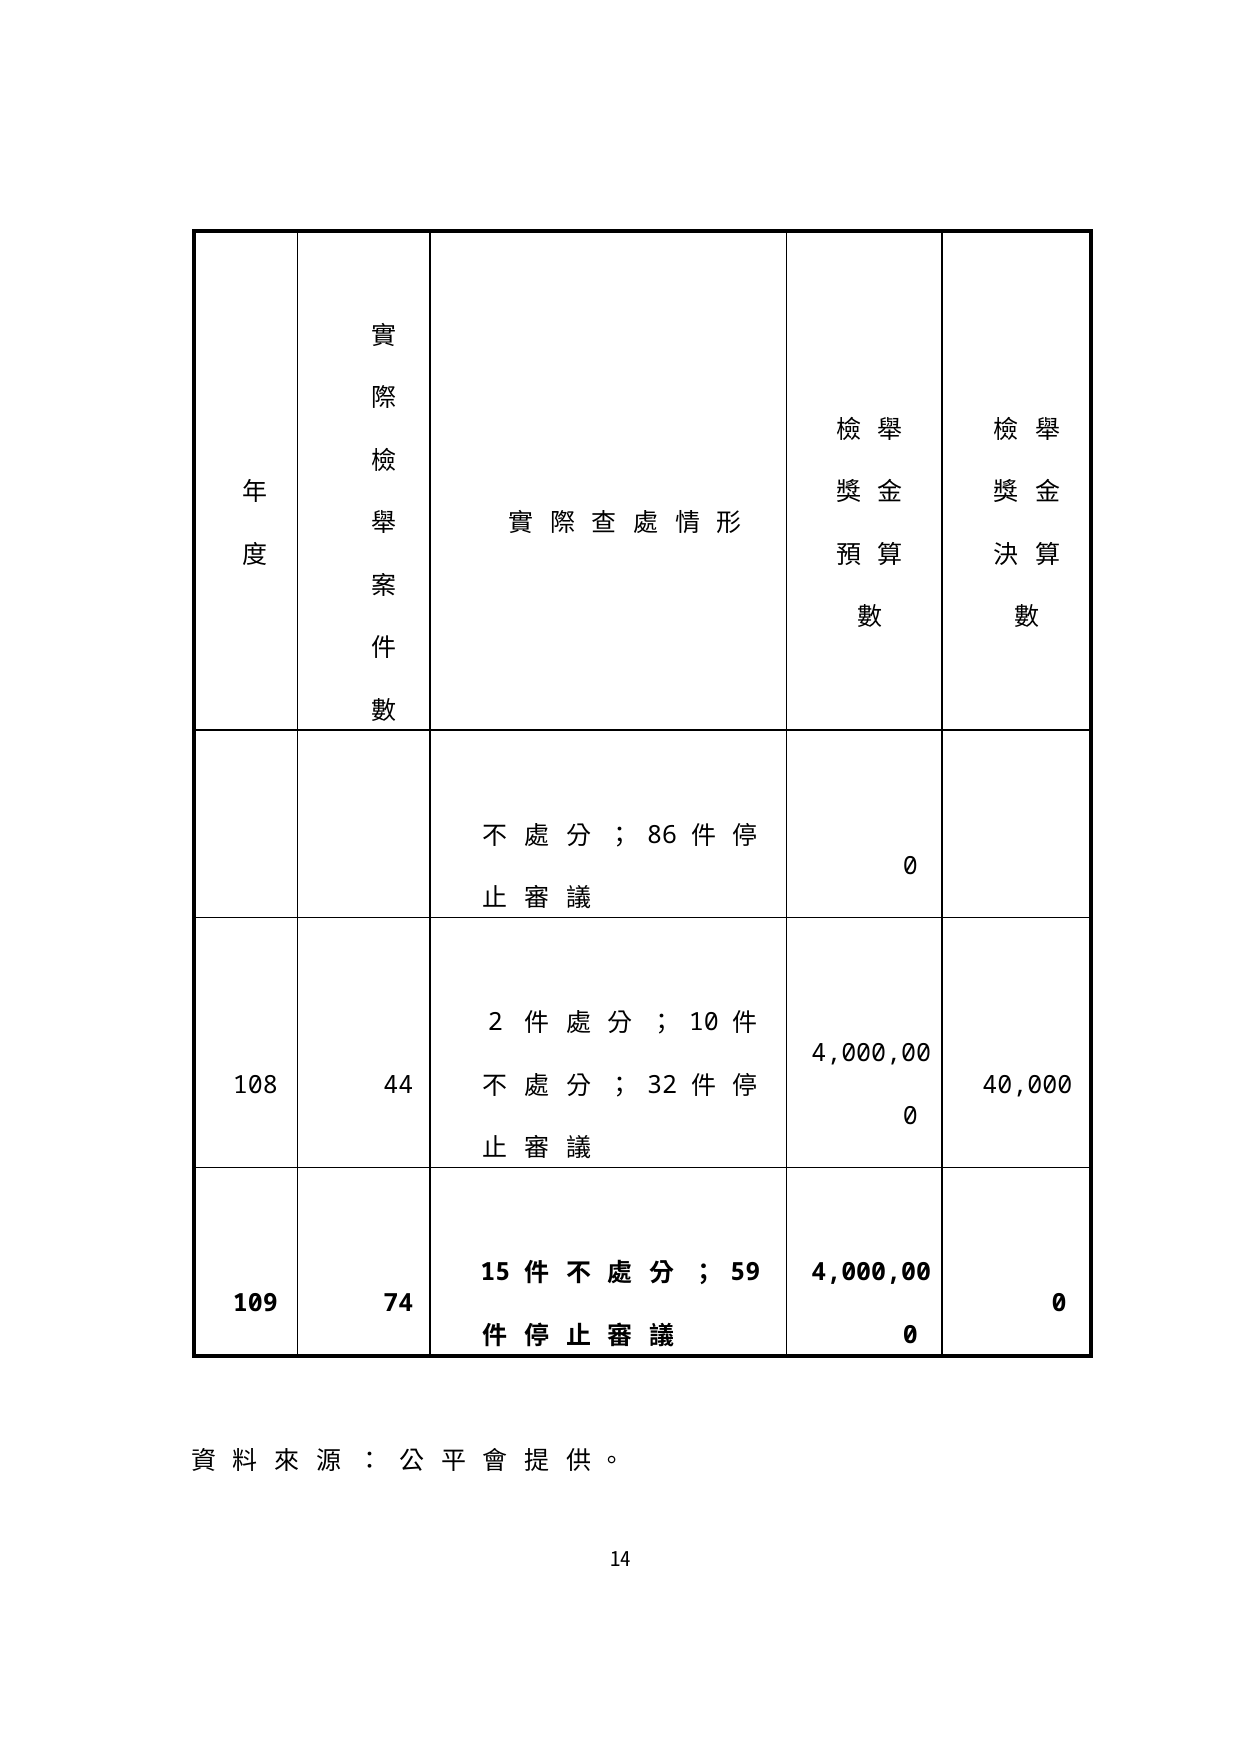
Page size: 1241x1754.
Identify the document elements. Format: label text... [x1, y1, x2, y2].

table_cell 4,000,000 [787, 918, 941, 1167]
table_cell 不處分；86件停止審議 [431, 731, 786, 917]
table_cell [298, 731, 429, 917]
table_header 檢舉獎金決算數 [943, 233, 1089, 729]
table_cell 4,000,000 [787, 1168, 941, 1354]
table_cell 40,000 [943, 918, 1089, 1167]
table_cell 15件不處分；59件停止審議 [431, 1168, 786, 1354]
table_header 年度 [196, 233, 297, 729]
table_header 檢舉獎金預算數 [787, 233, 941, 729]
table_header 實際查處情形 [431, 233, 786, 729]
table_cell 2件處分；10件不處分；32件停止審議 [431, 918, 786, 1167]
text 資料來源：公平會提供。 [183, 1417, 1058, 1479]
table_cell [196, 731, 297, 917]
table_cell 108 [196, 918, 297, 1167]
table_cell [943, 731, 1089, 917]
table_cell 44 [298, 918, 429, 1167]
table_header 實際檢舉案件數 [298, 233, 429, 729]
table_cell 0 [943, 1168, 1089, 1354]
table_cell 0 [787, 731, 941, 917]
table_cell 74 [298, 1168, 429, 1354]
table_cell 109 [196, 1168, 297, 1354]
